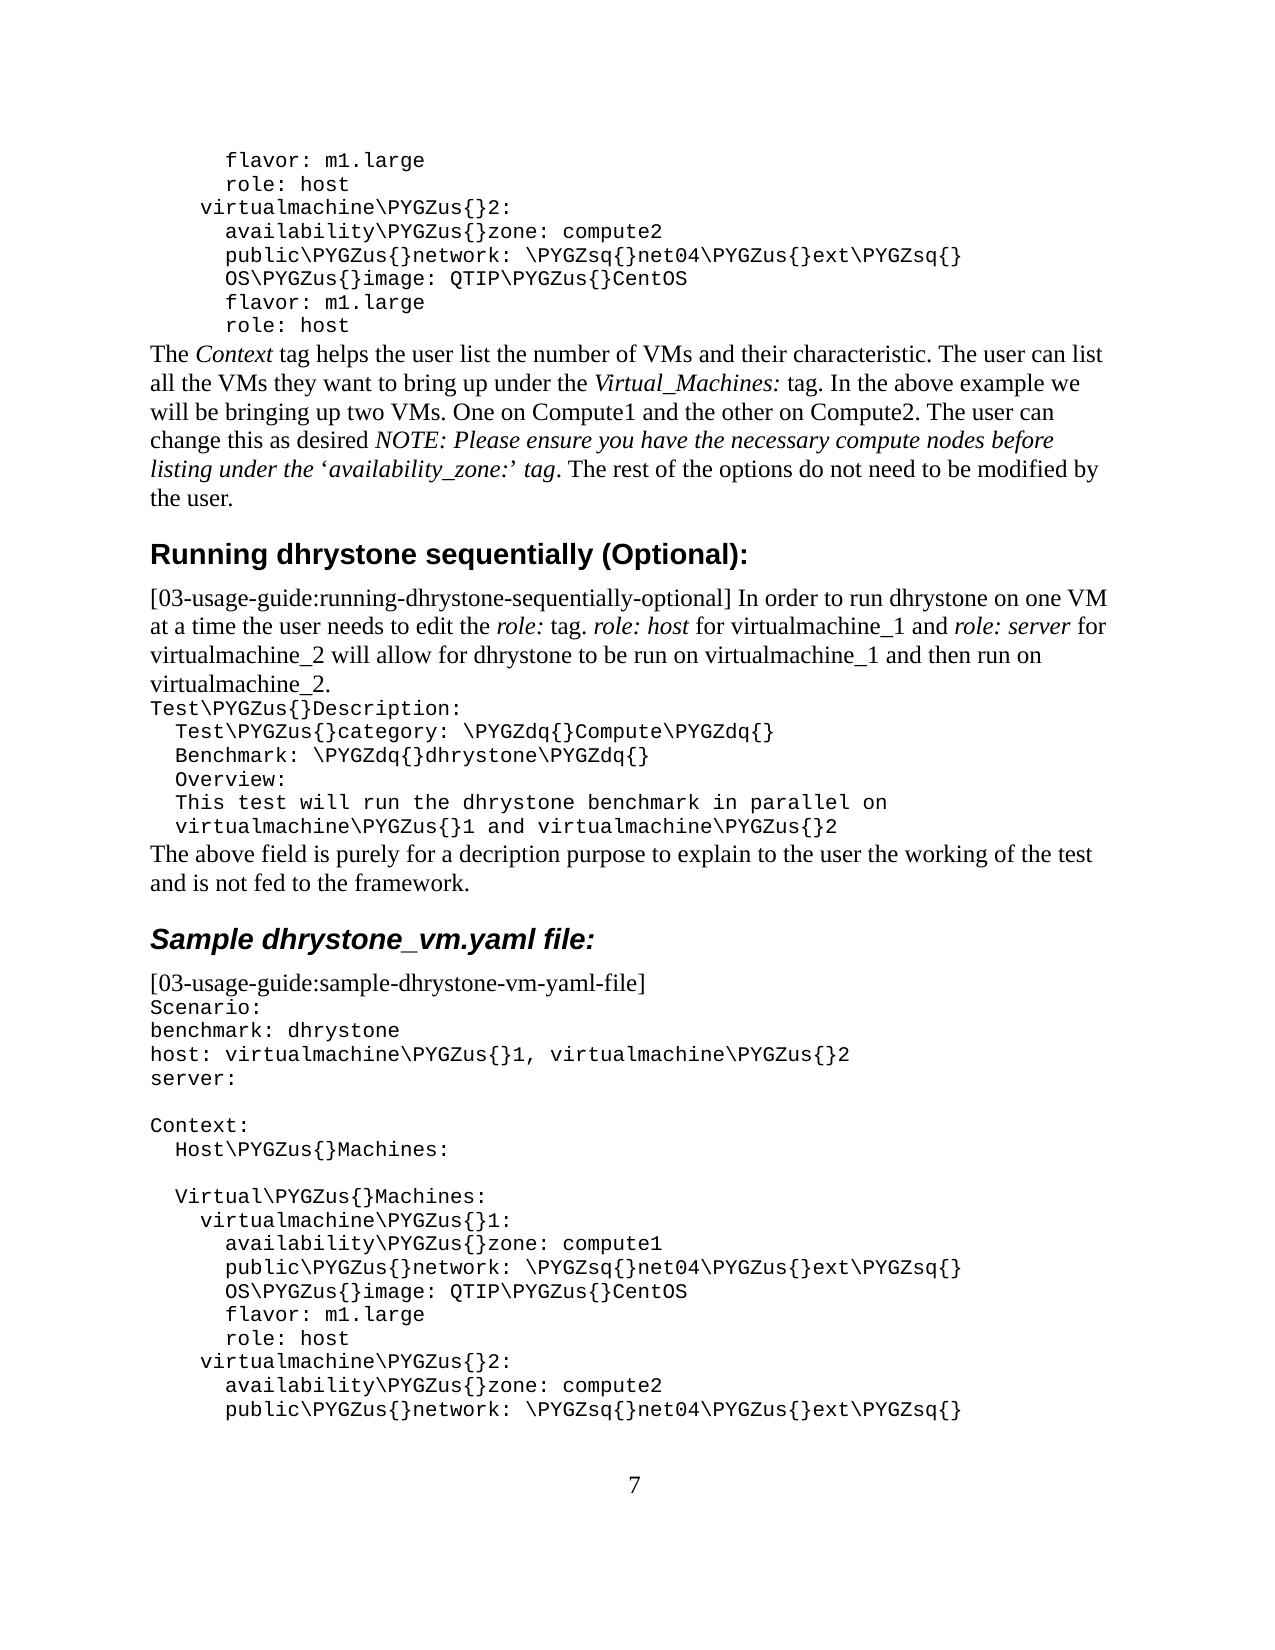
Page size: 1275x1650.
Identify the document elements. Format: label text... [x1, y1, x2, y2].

text flavor: m1.large [150, 150, 1125, 174]
text [03-usage-guide:running-dhrystone-sequentially-optional] In order to run dhrystone on one VM at a time the user needs to edit the role: tag. role: host for virtualmachine_1 and role: server for virtualmachine_2 will allow for dhrystone to be run on virtualmachine_1 and then run on virtualmachine_2. [150, 583, 1125, 698]
text public\PYGZus{}network: \PYGZsq{}net04\PYGZus{}ext\PYGZsq{} [150, 1399, 1125, 1422]
text availability\PYGZus{}zone: compute2 [150, 1375, 1125, 1399]
text availability\PYGZus{}zone: compute1 [150, 1233, 1125, 1257]
text Test\PYGZus{}category: \PYGZdq{}Compute\PYGZdq{} [150, 721, 1125, 745]
text OS\PYGZus{}image: QTIP\PYGZus{}CentOS [150, 268, 1125, 292]
text [03-usage-guide:sample-dhrystone-vm-yaml-file] [150, 968, 1125, 997]
text server: [150, 1068, 1125, 1091]
text OS\PYGZus{}image: QTIP\PYGZus{}CentOS [150, 1281, 1125, 1304]
text availability\PYGZus{}zone: compute2 [150, 221, 1125, 244]
text Benchmark: \PYGZdq{}dhrystone\PYGZdq{} [150, 745, 1125, 769]
text The Context tag helps the user list the number of VMs and their characteristic. The user can list all the VMs they want to bring up under the Virtual_Machines: tag. In the above example we will be bringing up two VMs. One on Compute1 and the other on Compute2. The user can change this as desired NOTE: Please ensure you have the necessary compute nodes before listing under the ‘availability_zone:’ tag. The rest of the options do not need to be modified by the user. [150, 339, 1125, 512]
text Overview: [150, 769, 1125, 792]
text public\PYGZus{}network: \PYGZsq{}net04\PYGZus{}ext\PYGZsq{} [150, 244, 1125, 268]
text benchmark: dhrystone [150, 1021, 1125, 1044]
text public\PYGZus{}network: \PYGZsq{}net04\PYGZus{}ext\PYGZsq{} [150, 1257, 1125, 1281]
text Virtual\PYGZus{}Machines: [150, 1186, 1125, 1210]
text role: host [150, 1328, 1125, 1352]
text virtualmachine\PYGZus{}1 and virtualmachine\PYGZus{}2 [150, 816, 1125, 839]
subtitle Running dhrystone sequentially (Optional): [150, 537, 1125, 570]
text flavor: m1.large [150, 292, 1125, 316]
text virtualmachine\PYGZus{}2: [150, 197, 1125, 221]
text host: virtualmachine\PYGZus{}1, virtualmachine\PYGZus{}2 [150, 1044, 1125, 1068]
text Context: [150, 1115, 1125, 1139]
text virtualmachine\PYGZus{}1: [150, 1210, 1125, 1233]
subtitle Sample dhrystone_vm.yaml file: [150, 922, 1125, 956]
text Host\PYGZus{}Machines: [150, 1139, 1125, 1162]
text role: host [150, 316, 1125, 339]
text Scenario: [150, 997, 1125, 1021]
text Test\PYGZus{}Description: [150, 698, 1125, 721]
text This test will run the dhrystone benchmark in parallel on [150, 792, 1125, 816]
text role: host [150, 174, 1125, 197]
text flavor: m1.large [150, 1304, 1125, 1328]
text The above field is purely for a decription purpose to explain to the user the working of the test and is not fed to the framework. [150, 839, 1125, 897]
text virtualmachine\PYGZus{}2: [150, 1352, 1125, 1375]
